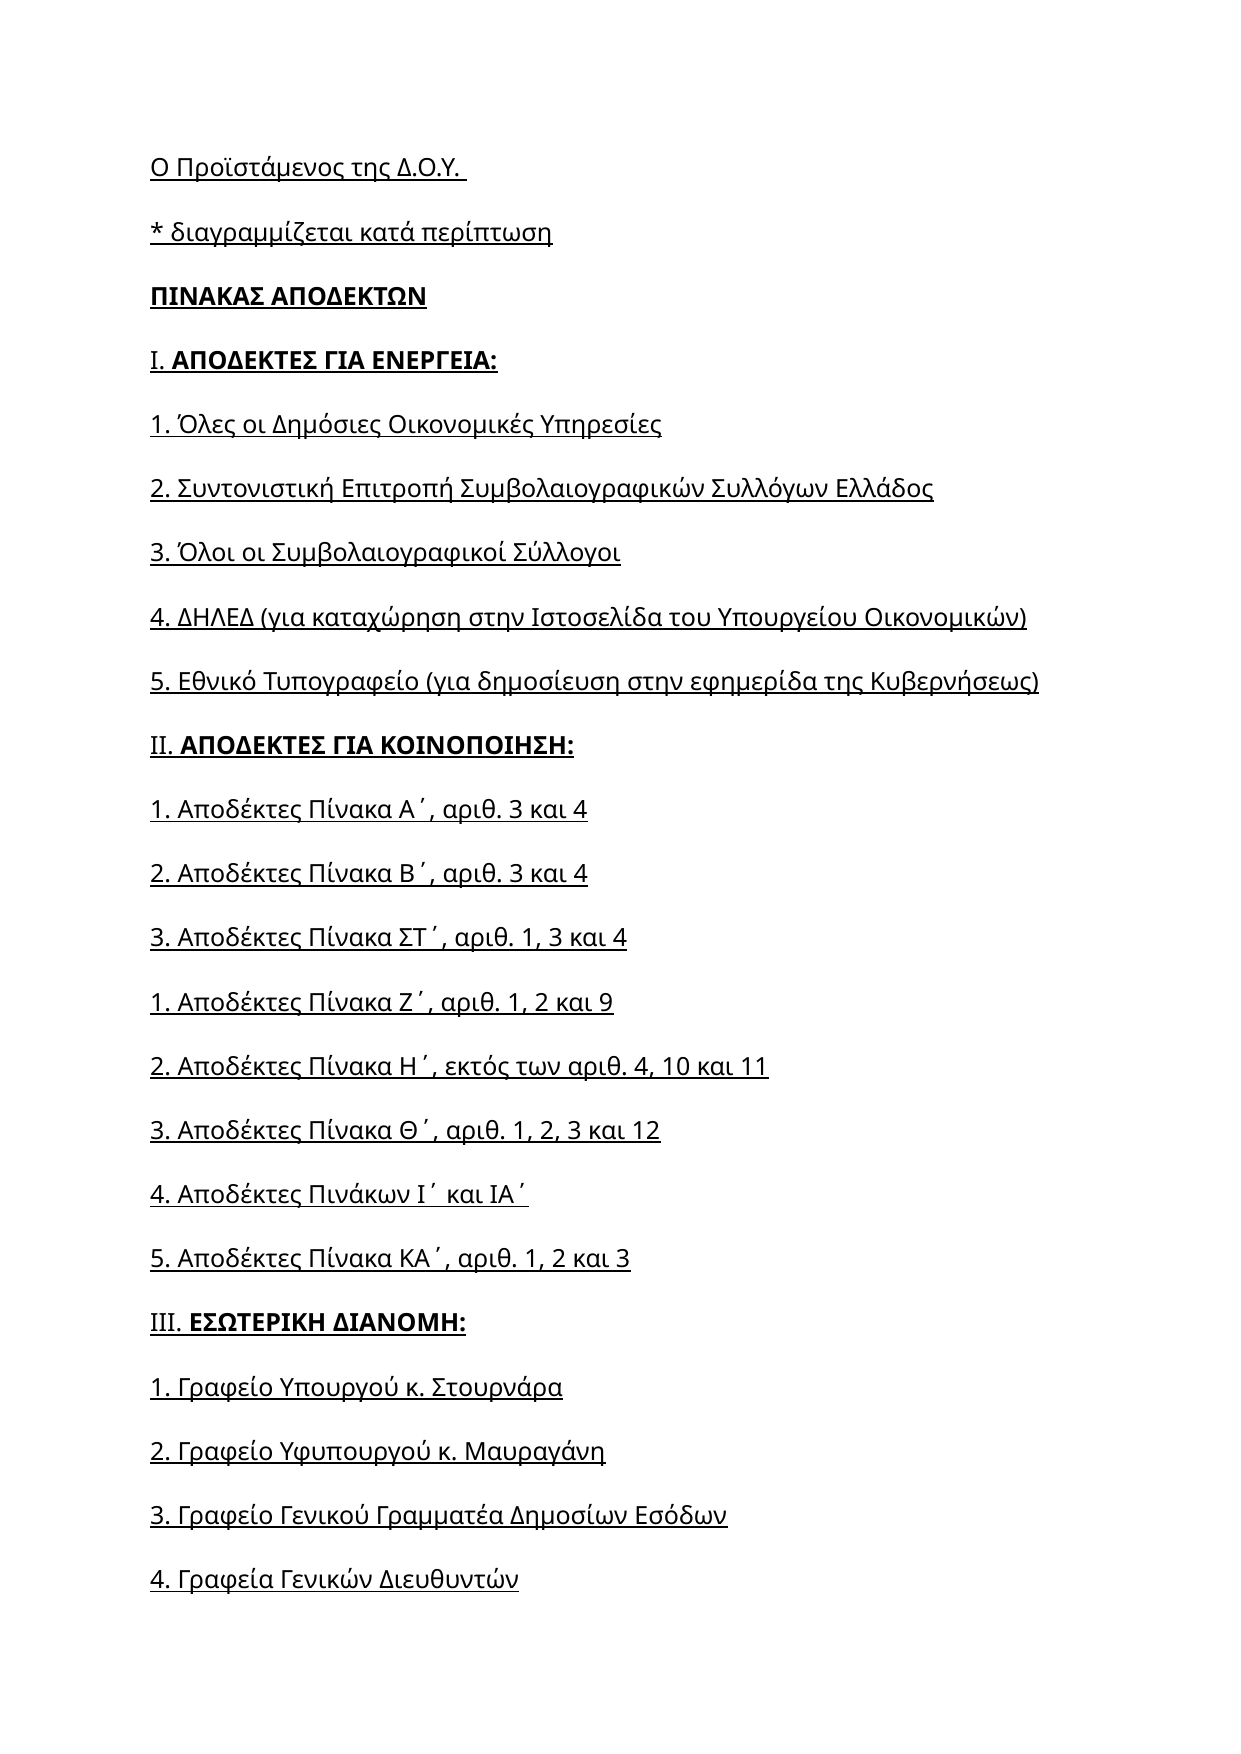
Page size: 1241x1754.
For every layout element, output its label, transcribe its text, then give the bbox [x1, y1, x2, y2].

text 2. Συντονιστική Επιτροπή Συμβολαιογραφικών Συλλόγων Ελλάδος [150, 471, 1090, 505]
text 3. Όλοι οι Συμβολαιογραφικοί Σύλλογοι [150, 535, 1090, 569]
text 5. Αποδέκτες Πίνακα ΚΑ΄, αριθ. 1, 2 και 3 [150, 1241, 1090, 1275]
text II. ΑΠΟΔΕΚΤΕΣ ΓΙΑ ΚΟΙΝΟΠΟΙΗΣΗ: [150, 727, 1090, 762]
text 2. Αποδέκτες Πίνακα Η΄, εκτός των αριθ. 4, 10 και 11 [150, 1048, 1090, 1082]
text 4. ΔΗΛΕΔ (για καταχώρηση στην Ιστοσελίδα του Υπουργείου Οικονομικών) [150, 599, 1090, 633]
text 3. Γραφείο Γενικού Γραμματέα Δημοσίων Εσόδων [150, 1497, 1090, 1532]
text 1. Αποδέκτες Πίνακα Α΄, αριθ. 3 και 4 [150, 792, 1090, 826]
text 4. Γραφεία Γενικών Διευθυντών [150, 1562, 1090, 1596]
text 4. Αποδέκτες Πινάκων Ι΄ και ΙΑ΄ [150, 1177, 1090, 1211]
text Ο Προϊστάμενος της Δ.Ο.Υ. [150, 150, 1090, 184]
text III. ΕΣΩΤΕΡΙΚΗ ΔΙΑΝΟΜΗ: [150, 1305, 1090, 1339]
text ΠΙΝΑΚΑΣ ΑΠΟΔΕΚΤΩΝ [150, 278, 1090, 312]
text 1. Γραφείο Υπουργού κ. Στουρνάρα [150, 1369, 1090, 1403]
text 3. Αποδέκτες Πίνακα ΣΤ΄, αριθ. 1, 3 και 4 [150, 920, 1090, 954]
text * διαγραμμίζεται κατά περίπτωση [150, 214, 1090, 248]
text 2. Γραφείο Υφυπουργού κ. Μαυραγάνη [150, 1433, 1090, 1467]
text I. ΑΠΟΔΕΚΤΕΣ ΓΙΑ ΕΝΕΡΓΕΙΑ: [150, 342, 1090, 377]
text 1. Αποδέκτες Πίνακα Ζ΄, αριθ. 1, 2 και 9 [150, 984, 1090, 1018]
text 1. Όλες οι Δημόσιες Οικονομικές Υπηρεσίες [150, 407, 1090, 441]
text 5. Εθνικό Τυπογραφείο (για δημοσίευση στην εφημερίδα της Κυβερνήσεως) [150, 663, 1090, 697]
text 3. Αποδέκτες Πίνακα Θ΄, αριθ. 1, 2, 3 και 12 [150, 1112, 1090, 1147]
text 2. Αποδέκτες Πίνακα Β΄, αριθ. 3 και 4 [150, 856, 1090, 890]
